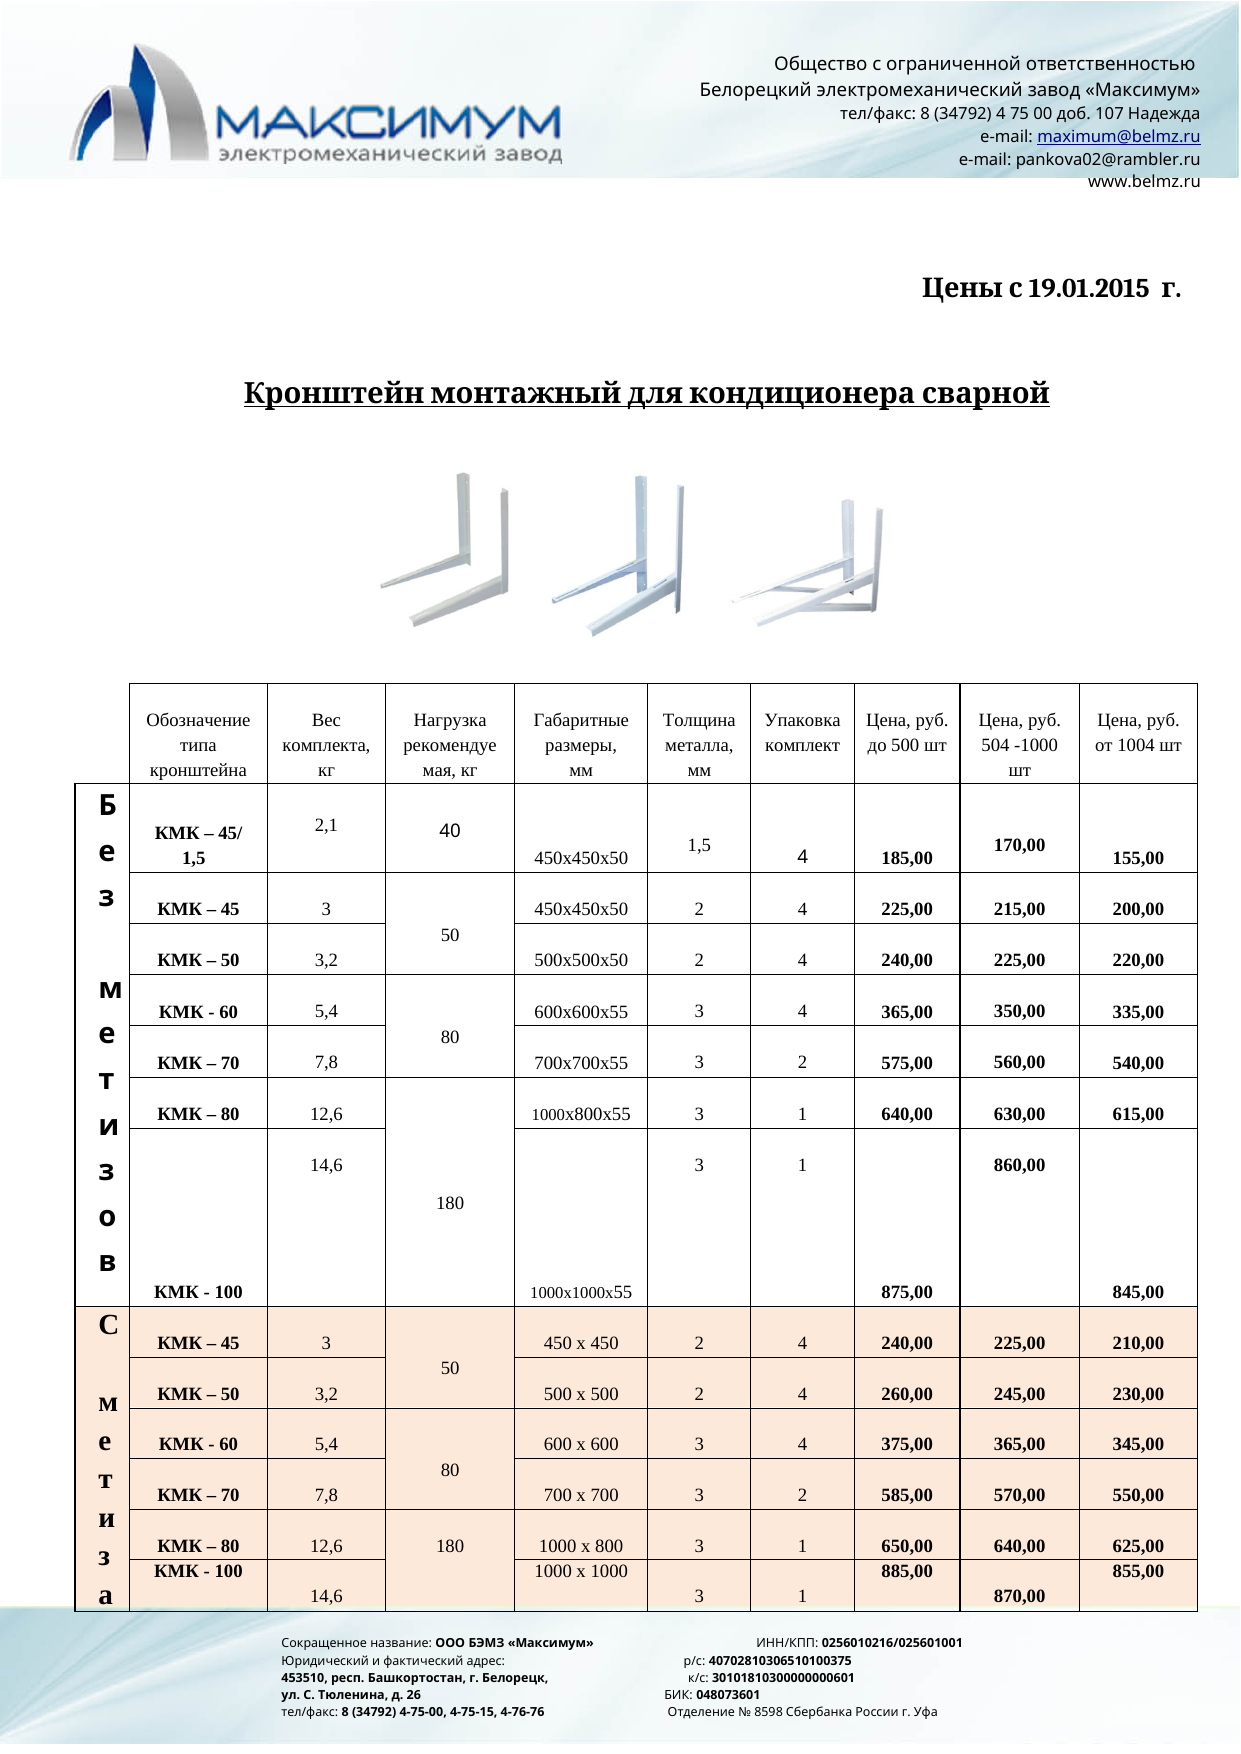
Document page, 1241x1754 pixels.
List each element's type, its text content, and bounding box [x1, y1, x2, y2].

table_cell 1 [751, 1078, 854, 1128]
table_cell 3 [648, 975, 750, 1025]
table_cell 1000х800х55 [515, 1078, 647, 1128]
table_cell 3 [648, 1026, 750, 1077]
table_cell 4 [751, 873, 854, 923]
table_cell Без метизов [76, 784, 129, 1306]
table_cell 625,00 [1080, 1510, 1197, 1559]
table_cell КМК - 60 [130, 1409, 267, 1458]
table_cell 4 [751, 1409, 854, 1458]
table_cell КМК – 50 [130, 1358, 267, 1407]
table_cell 3 [648, 1078, 750, 1128]
table_cell 500х500х50 [515, 924, 647, 974]
table_cell 450х450х50 [515, 784, 647, 872]
table_cell 350,00 [961, 975, 1079, 1025]
table_cell 875,00 [855, 1129, 959, 1306]
table_cell 3 [268, 1307, 385, 1357]
table_cell 870,00 [961, 1560, 1079, 1606]
table_cell 4 [751, 975, 854, 1025]
table_cell 2 [751, 1026, 854, 1077]
table_cell 225,00 [961, 1307, 1079, 1357]
table_cell 630,00 [961, 1078, 1079, 1128]
table_cell КМК – 45 [130, 1307, 267, 1357]
table_cell 540,00 [1080, 1026, 1197, 1077]
table_header Упаковка комплект [751, 684, 854, 783]
table_cell 40 [386, 784, 514, 872]
table_cell 7,8 [268, 1026, 385, 1077]
table_cell 210,00 [1080, 1307, 1197, 1357]
table_cell КМК - 60 [130, 975, 267, 1025]
table_cell 185,00 [855, 784, 959, 872]
table_cell 335,00 [1080, 975, 1197, 1025]
table_cell 585,00 [855, 1459, 959, 1509]
table_cell 3 [648, 1409, 750, 1458]
table_cell 4 [751, 1358, 854, 1407]
table_cell КМК – 50 [130, 924, 267, 974]
table_cell КМК - 100 [130, 1560, 267, 1606]
table_cell 700 х 700 [515, 1459, 647, 1509]
table_cell 4 [751, 924, 854, 974]
table_cell КМК – 70 [130, 1026, 267, 1077]
table_cell 3 [268, 873, 385, 923]
table_cell 560,00 [961, 1026, 1079, 1077]
table_header Габаритные размеры, мм [515, 684, 647, 783]
table_header Толщина металла, мм [648, 684, 750, 783]
table_cell 2 [648, 873, 750, 923]
table_cell 3 [648, 1129, 750, 1306]
table_header Обозначение типа кронштейна [130, 684, 267, 783]
table_cell 230,00 [1080, 1358, 1197, 1407]
table_cell КМК – 70 [130, 1459, 267, 1509]
table_cell С метиза [76, 1307, 129, 1606]
table_cell 3 [648, 1459, 750, 1509]
table_cell 1 [751, 1560, 854, 1606]
table_cell 5,4 [268, 975, 385, 1025]
table_cell 180 [386, 1078, 514, 1306]
table_cell 12,6 [268, 1078, 385, 1128]
table_cell 600х600х55 [515, 975, 647, 1025]
table_cell 2 [648, 1358, 750, 1407]
table_cell 155,00 [1080, 784, 1197, 872]
table_cell 50 [386, 1307, 514, 1407]
table_cell 1000 х 800 [515, 1510, 647, 1559]
table_cell 365,00 [855, 975, 959, 1025]
table_header Нагрузка рекомендуе мая, кг [386, 684, 514, 783]
table_cell 1 [751, 1129, 854, 1306]
table_cell 885,00 [855, 1560, 959, 1606]
table_cell 225,00 [961, 924, 1079, 974]
table_cell 220,00 [1080, 924, 1197, 974]
table_cell 570,00 [961, 1459, 1079, 1509]
table_cell 2 [648, 1307, 750, 1357]
table_header [75, 683, 129, 783]
table_cell 1000х1000х55 [515, 1129, 647, 1306]
table_cell 615,00 [1080, 1078, 1197, 1128]
table_cell 2 [751, 1459, 854, 1509]
table_cell 80 [386, 975, 514, 1077]
table_cell 345,00 [1080, 1409, 1197, 1458]
table_cell 375,00 [855, 1409, 959, 1458]
table_cell 215,00 [961, 873, 1079, 923]
table_cell 200,00 [1080, 873, 1197, 923]
table_cell 1 [751, 1510, 854, 1559]
table_cell 5,4 [268, 1409, 385, 1458]
table_cell 640,00 [855, 1078, 959, 1128]
table_cell 845,00 [1080, 1129, 1197, 1306]
table_cell 1000 х 1000 [515, 1560, 647, 1606]
table_cell 365,00 [961, 1409, 1079, 1458]
table_cell 80 [386, 1409, 514, 1509]
table_header Цена, руб. до 500 шт [855, 684, 959, 783]
table_cell 600 х 600 [515, 1409, 647, 1458]
table_cell 240,00 [855, 924, 959, 974]
table_cell 3 [648, 1560, 750, 1606]
table_cell 450 х 450 [515, 1307, 647, 1357]
table_cell 3,2 [268, 924, 385, 974]
table_cell 700х700х55 [515, 1026, 647, 1077]
table_header Цена, руб. 504 -1000 шт [961, 684, 1079, 783]
table_cell 7,8 [268, 1459, 385, 1509]
table_cell 640,00 [961, 1510, 1079, 1559]
table_cell КМК – 80 [130, 1078, 267, 1128]
table_cell 180 [386, 1510, 514, 1606]
table_cell 50 [386, 873, 514, 974]
table_header Вес комплекта, кг [268, 684, 385, 783]
table_cell 4 [751, 784, 854, 872]
table_cell 12,6 [268, 1510, 385, 1559]
table_cell 14,6 [268, 1129, 385, 1306]
text Кронштейн монтажный для кондиционера сварной [112, 377, 1181, 411]
table_header Цена, руб. от 1004 шт [1080, 684, 1197, 783]
table_cell КМК - 100 [130, 1129, 267, 1306]
table_cell 245,00 [961, 1358, 1079, 1407]
table_cell 500 х 500 [515, 1358, 647, 1407]
table_cell 550,00 [1080, 1459, 1197, 1509]
table_cell 240,00 [855, 1307, 959, 1357]
table_cell КМК – 80 [130, 1510, 267, 1559]
table_cell 860,00 [961, 1129, 1079, 1306]
text Цены с 19.01.2015 г. [75, 273, 1181, 304]
table_cell 2 [648, 924, 750, 974]
table_cell 4 [751, 1307, 854, 1357]
table_cell 650,00 [855, 1510, 959, 1559]
table_cell 3,2 [268, 1358, 385, 1407]
table_cell КМК – 45/ 1,5 [130, 784, 267, 872]
table_cell 14,6 [268, 1560, 385, 1606]
table_cell 450х450х50 [515, 873, 647, 923]
table_cell 225,00 [855, 873, 959, 923]
table_cell 260,00 [855, 1358, 959, 1407]
table_cell 170,00 [961, 784, 1079, 872]
table_cell 575,00 [855, 1026, 959, 1077]
table_cell 2,1 [268, 784, 385, 872]
table_cell 855,00 [1080, 1560, 1197, 1606]
table_cell 1,5 [648, 784, 750, 872]
table_cell КМК – 45 [130, 873, 267, 923]
table_cell 3 [648, 1510, 750, 1559]
